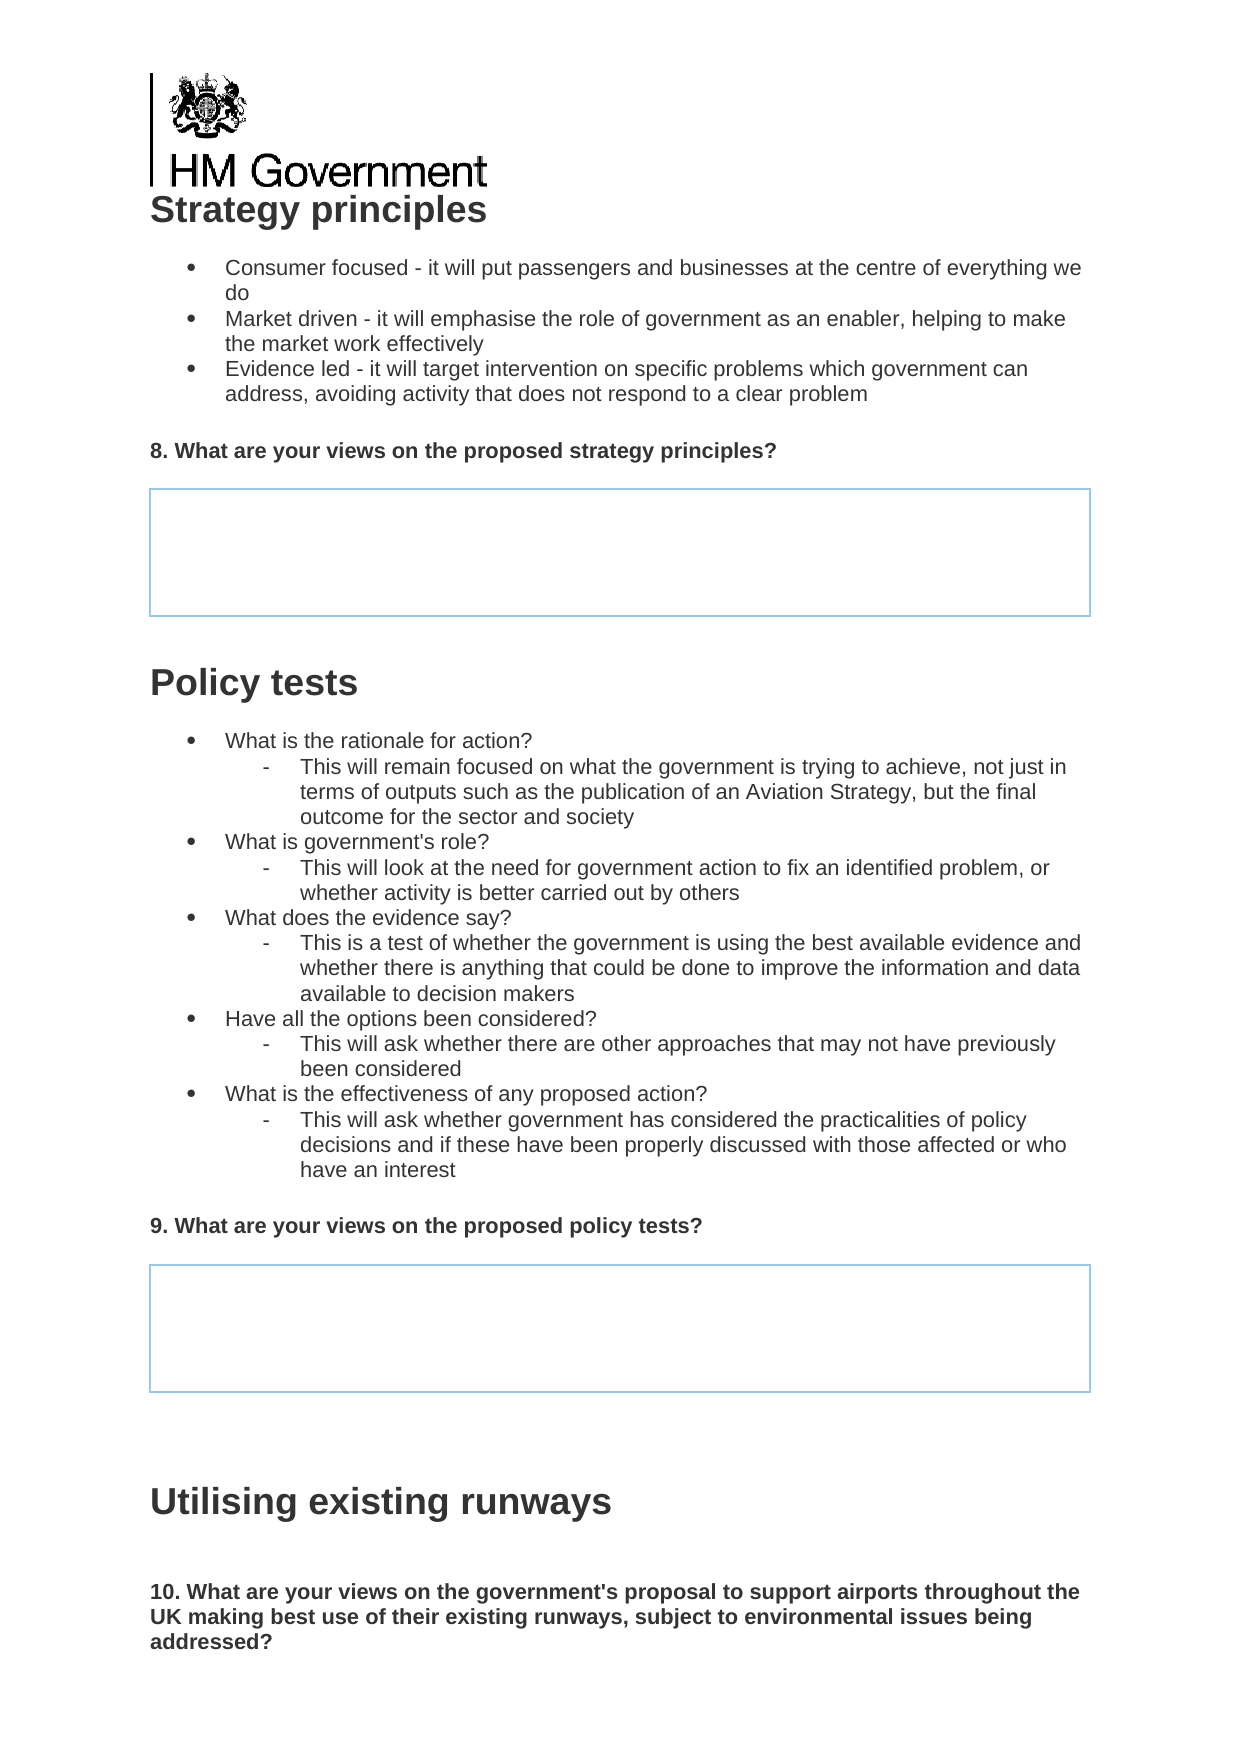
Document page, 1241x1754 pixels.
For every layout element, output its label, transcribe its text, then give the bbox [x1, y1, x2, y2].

list This will look at the need for government action to fix an identified problem, or whether activity is better carried out by others [262, 854, 1090, 905]
list What is government's role? [187, 829, 1090, 854]
list This will ask whether government has considered the practicalities of policy decisions and if these have been properly discussed with those affected or who have an interest [262, 1107, 1090, 1182]
list What is the rationale for action? [187, 728, 1090, 754]
table_header [151, 1266, 1089, 1391]
table_header [151, 490, 1089, 615]
list What does the evidence say? [187, 905, 1090, 930]
subtitle 10. What are your views on the government's proposal to support airports throughout the UK making best use of their existing runways, subject to environmental issues being addressed? [150, 1579, 1090, 1654]
list Consumer focused - it will put passengers and businesses at the centre of everything we do [187, 255, 1090, 306]
list Evidence led - it will target intervention on specific problems which government can address, avoiding activity that does not respond to a clear problem [187, 356, 1090, 406]
list This will remain focused on what the government is trying to achieve, not just in terms of outputs such as the publication of an Aviation Strategy, but the final outcome for the sector and society [262, 754, 1090, 829]
text Strategy principles [150, 187, 1090, 230]
subtitle 8. What are your views on the proposed strategy principles? [150, 438, 1090, 463]
text Utilising existing runways [150, 1479, 1090, 1522]
list Market driven - it will emphasise the role of government as an enabler, helping to make the market work effectively [187, 306, 1090, 356]
list What is the effectiveness of any proposed action? [187, 1081, 1090, 1107]
list Have all the options been considered? [187, 1006, 1090, 1031]
subtitle 9. What are your views on the proposed policy tests? [150, 1213, 1090, 1239]
text Policy tests [150, 660, 1090, 703]
list This will ask whether there are other approaches that may not have previously been considered [262, 1031, 1090, 1081]
list This is a test of whether the government is using the best available evidence and whether there is anything that could be done to improve the information and data available to decision makers [262, 930, 1090, 1006]
